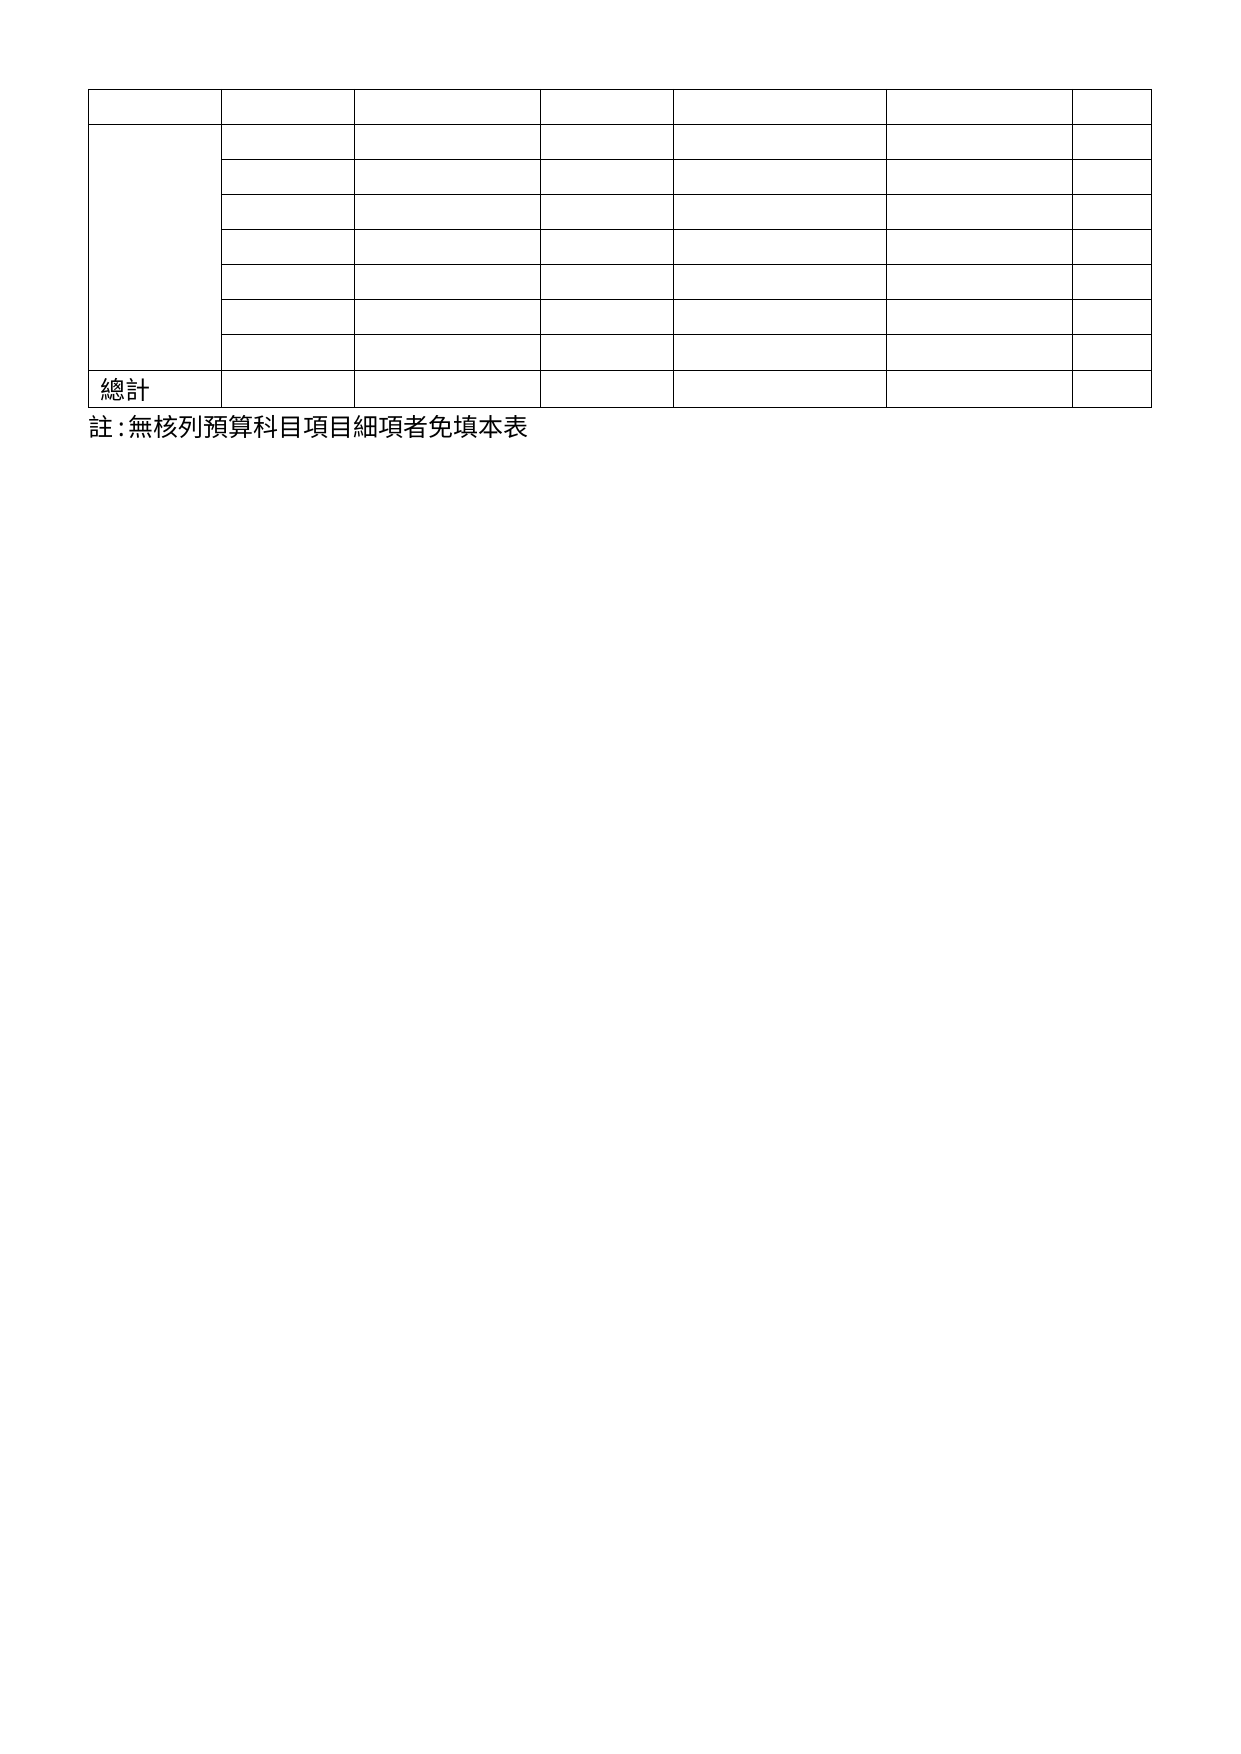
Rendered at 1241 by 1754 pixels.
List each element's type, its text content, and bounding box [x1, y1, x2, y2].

table_cell [1073, 160, 1151, 194]
table_cell [541, 265, 673, 299]
table_cell [887, 265, 1072, 299]
table_cell [887, 160, 1072, 194]
table_cell 總計 [89, 371, 221, 407]
table_cell [674, 300, 886, 334]
table_cell [222, 195, 354, 229]
table_cell [355, 335, 540, 369]
table_cell [222, 265, 354, 299]
table_cell [1073, 230, 1151, 264]
table_cell [1073, 195, 1151, 229]
table_cell [674, 160, 886, 194]
table_cell [887, 90, 1072, 124]
text 註:無核列預算科目項目細項者免填本表 [89, 408, 1152, 444]
table_cell [887, 230, 1072, 264]
table_cell [887, 335, 1072, 369]
table_cell [887, 125, 1072, 159]
table_cell [887, 300, 1072, 334]
table_cell [355, 230, 540, 264]
table_cell [222, 300, 354, 334]
table_cell [887, 195, 1072, 229]
table_cell [222, 160, 354, 194]
table_cell [355, 160, 540, 194]
table_cell [222, 371, 354, 407]
table_cell [674, 125, 886, 159]
table_cell [355, 90, 540, 124]
table_cell [1073, 90, 1151, 124]
table_cell [674, 90, 886, 124]
table_cell [1073, 300, 1151, 334]
table_cell [541, 371, 673, 407]
table_cell [355, 195, 540, 229]
table_cell [674, 335, 886, 369]
table_cell [1073, 125, 1151, 159]
table_cell [89, 125, 221, 369]
table_cell [541, 335, 673, 369]
table_cell [222, 125, 354, 159]
table_cell [222, 230, 354, 264]
table_cell [355, 371, 540, 407]
table_cell [541, 230, 673, 264]
table_cell [541, 195, 673, 229]
table_cell [541, 125, 673, 159]
table_cell [541, 160, 673, 194]
table_cell [355, 125, 540, 159]
table_cell [541, 300, 673, 334]
table_cell [1073, 265, 1151, 299]
table_cell [674, 195, 886, 229]
table_cell [222, 335, 354, 369]
table_cell [674, 371, 886, 407]
table_cell [541, 90, 673, 124]
table_cell [674, 230, 886, 264]
table_cell [1073, 371, 1151, 407]
table_cell [1073, 335, 1151, 369]
table_cell [355, 300, 540, 334]
table_cell [89, 90, 221, 124]
table_cell [674, 265, 886, 299]
table_cell [222, 90, 354, 124]
table_cell [887, 371, 1072, 407]
table_cell [355, 265, 540, 299]
